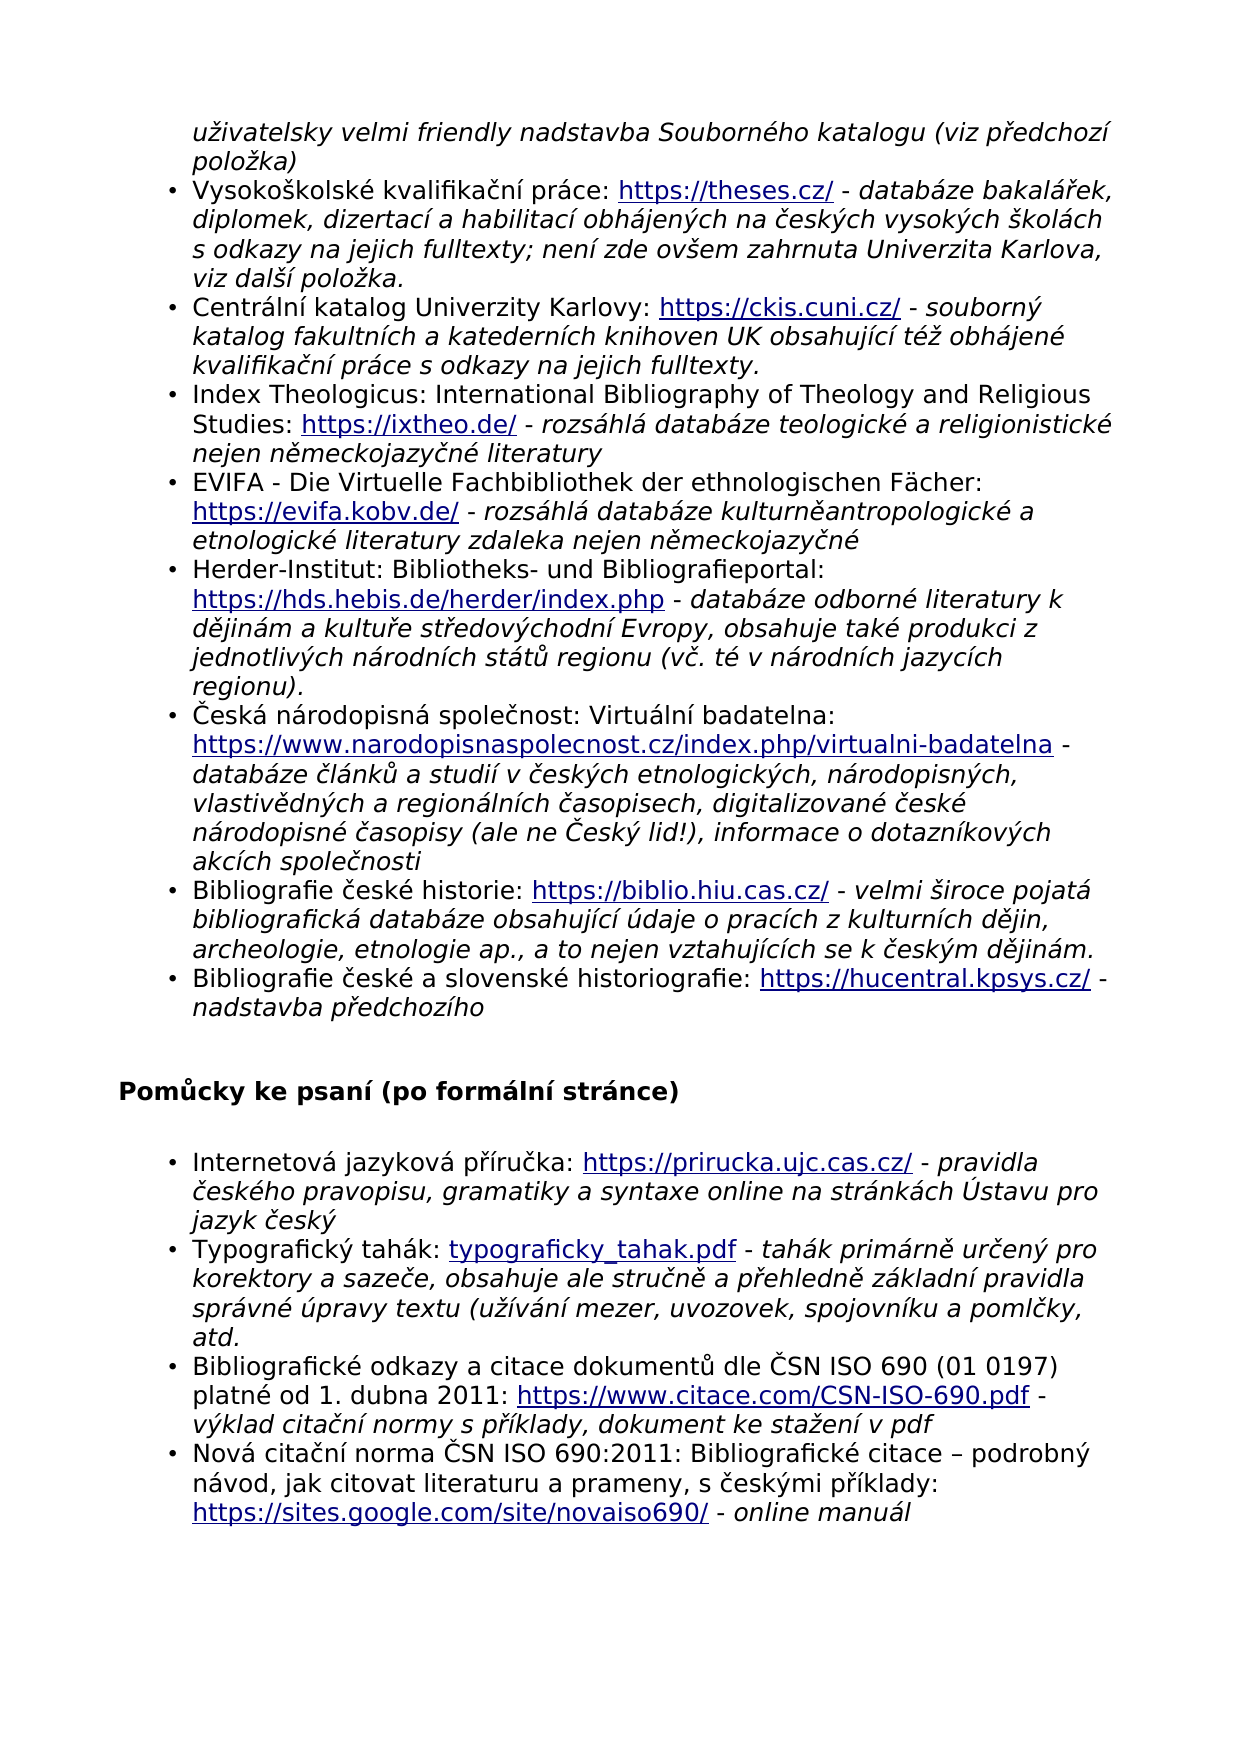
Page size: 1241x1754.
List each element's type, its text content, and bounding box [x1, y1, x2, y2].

list Bibliografické odkazy a citace dokumentů dle ČSN ISO 690 (01 0197) platné od 1. dubna 2011: https://www.citace.com/CSN-ISO-690.pdf - výklad citační normy s příklady, dokument ke stažení v pdf [177, 1352, 1122, 1439]
list Centrální katalog Univerzity Karlovy: https://ckis.cuni.cz/ - souborný katalog fakultních a katederních knihoven UK obsahující též obhájené kvalifikační práce s odkazy na jejich fulltexty. [177, 293, 1122, 381]
subtitle Pomůcky ke psaní (po formální stránce) [118, 1077, 1122, 1106]
list Index Theologicus: International Bibliography of Theology and Religious Studies: https://ixtheo.de/ - rozsáhlá databáze teologické a religionistické nejen německojazyčné literatury [177, 381, 1122, 468]
list Nová citační norma ČSN ISO 690:2011: Bibliografické citace – podrobný návod, jak citovat literaturu a prameny, s českými příklady: https://sites.google.com/site/novaiso690/ - online manuál [177, 1439, 1122, 1527]
list Typografický tahák: typograficky_tahak.pdf - tahák primárně určený pro korektory a sazeče, obsahuje ale stručně a přehledně základní pravidla správné úpravy textu (užívání mezer, uvozovek, spojovníku a pomlčky, atd. [177, 1235, 1122, 1352]
list Česká národopisná společnost: Virtuální badatelna: https://www.narodopisnaspolecnost.cz/index.php/virtualni-badatelna - databáze článků a studií v českých etnologických, národopisných, vlastivědných a regionálních časopisech, digitalizované české národopisné časopisy (ale ne Český lid!), informace o dotazníkových akcích společnosti [177, 701, 1122, 876]
list - uživatelsky velmi friendly nadstavba Souborného katalogu (viz předchozí položka) [177, 118, 1122, 176]
list EVIFA - Die Virtuelle Fachbibliothek der ethnologischen Fächer: https://evifa.kobv.de/ - rozsáhlá databáze kulturněantropologické a etnologické literatury zdaleka nejen německojazyčné [177, 468, 1122, 556]
list Herder-Institut: Bibliotheks- und Bibliografieportal: https://hds.hebis.de/herder/index.php - databáze odborné literatury k dějinám a kultuře středovýchodní Evropy, obsahuje také produkci z jednotlivých národních států regionu (vč. té v národních jazycích regionu). [177, 556, 1122, 701]
list Internetová jazyková příručka: https://prirucka.ujc.cas.cz/ - pravidla českého pravopisu, gramatiky a syntaxe online na stránkách Ústavu pro jazyk český [177, 1148, 1122, 1235]
list Bibliografie české a slovenské historiografie: https://hucentral.kpsys.cz/ - nadstavba předchozího [177, 964, 1122, 1022]
list Bibliografie české historie: https://biblio.hiu.cas.cz/ - velmi široce pojatá bibliografická databáze obsahující údaje o pracích z kulturních dějin, archeologie, etnologie ap., a to nejen vztahujících se k českým dějinám. [177, 876, 1122, 964]
list Vysokoškolské kvalifikační práce: https://theses.cz/ - databáze bakalářek, diplomek, dizertací a habilitací obhájených na českých vysokých školách s odkazy na jejich fulltexty; není zde ovšem zahrnuta Univerzita Karlova, viz další položka. [177, 176, 1122, 293]
